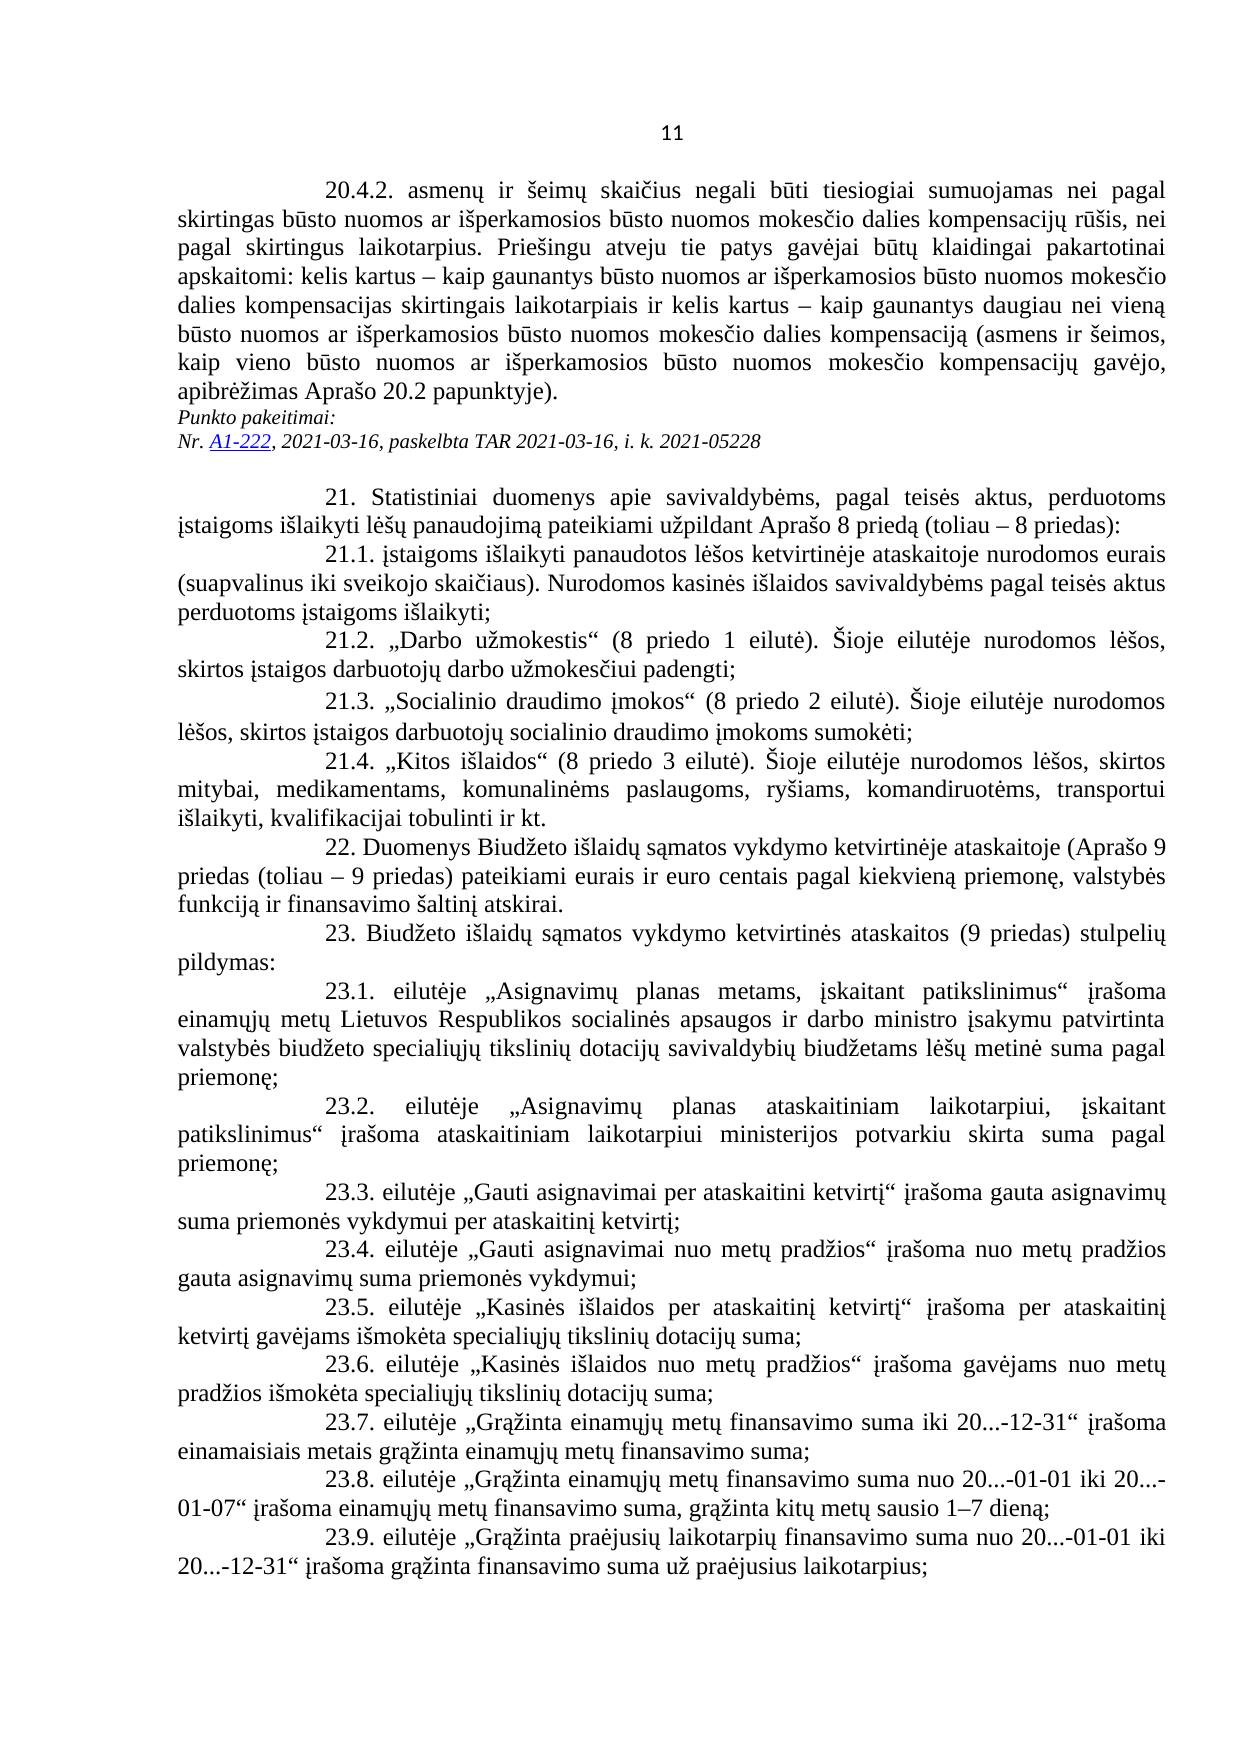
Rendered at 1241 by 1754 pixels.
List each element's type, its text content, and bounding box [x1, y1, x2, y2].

text 23.7. eilutėje „Grąžinta einamųjų metų finansavimo suma iki 20...-12-31“ įrašoma einamaisiais metais grąžinta einamųjų metų finansavimo suma; [177, 1407, 1166, 1464]
text Nr. A1-222, 2021-03-16, paskelbta TAR 2021-03-16, i. k. 2021-05228 [177, 429, 1166, 453]
text 23.5. eilutėje „Kasinės išlaidos per ataskaitinį ketvirtį“ įrašoma per ataskaitinį ketvirtį gavėjams išmokėta specialiųjų tikslinių dotacijų suma; [177, 1292, 1166, 1349]
text 21.3. „Socialinio draudimo įmokos“ (8 priedo 2 eilutė). Šioje eilutėje nurodomos lėšos, skirtos įstaigos darbuotojų socialinio draudimo įmokoms sumokėti; [177, 683, 1166, 746]
text 23.3. eilutėje „Gauti asignavimai per ataskaitini ketvirtį“ įrašoma gauta asignavimų suma priemonės vykdymui per ataskaitinį ketvirtį; [177, 1177, 1166, 1234]
text 23. Biudžeto išlaidų sąmatos vykdymo ketvirtinės ataskaitos (9 priedas) stulpelių pildymas: [177, 918, 1166, 976]
text 21.2. „Darbo užmokestis“ (8 priedo 1 eilutė). Šioje eilutėje nurodomos lėšos, skirtos įstaigos darbuotojų darbo užmokesčiui padengti; [177, 626, 1166, 683]
text 22. Duomenys Biudžeto išlaidų sąmatos vykdymo ketvirtinėje ataskaitoje (Aprašo 9 priedas (toliau – 9 priedas) pateikiami eurais ir euro centais pagal kiekvieną priemonę, valstybės funkciją ir finansavimo šaltinį atskirai. [177, 832, 1166, 918]
text 23.8. eilutėje „Grąžinta einamųjų metų finansavimo suma nuo 20...-01-01 iki 20...-01-07“ įrašoma einamųjų metų finansavimo suma, grąžinta kitų metų sausio 1–7 dieną; [177, 1464, 1166, 1522]
text 23.2. eilutėje „Asignavimų planas ataskaitiniam laikotarpiui, įskaitant patikslinimus“ įrašoma ataskaitiniam laikotarpiui ministerijos potvarkiu skirta suma pagal priemonę; [177, 1091, 1166, 1177]
text 20.4.2. asmenų ir šeimų skaičius negali būti tiesiogiai sumuojamas nei pagal skirtingas būsto nuomos ar išperkamosios būsto nuomos mokesčio dalies kompensacijų rūšis, nei pagal skirtingus laikotarpius. Priešingu atveju tie patys gavėjai būtų klaidingai pakartotinai apskaitomi: kelis kartus – kaip gaunantys būsto nuomos ar išperkamosios būsto nuomos mokesčio dalies kompensacijas skirtingais laikotarpiais ir kelis kartus – kaip gaunantys daugiau nei vieną būsto nuomos ar išperkamosios būsto nuomos mokesčio dalies kompensaciją (asmens ir šeimos, kaip vieno būsto nuomos ar išperkamosios būsto nuomos mokesčio kompensacijų gavėjo, apibrėžimas Aprašo 20.2 papunktyje). [177, 175, 1166, 405]
text Punkto pakeitimai: [177, 405, 1166, 429]
text 21.4. „Kitos išlaidos“ (8 priedo 3 eilutė). Šioje eilutėje nurodomos lėšos, skirtos mitybai, medikamentams, komunalinėms paslaugoms, ryšiams, komandiruotėms, transportui išlaikyti, kvalifikacijai tobulinti ir kt. [177, 746, 1166, 832]
text 23.4. eilutėje „Gauti asignavimai nuo metų pradžios“ įrašoma nuo metų pradžios gauta asignavimų suma priemonės vykdymui; [177, 1234, 1166, 1292]
text 23.9. eilutėje „Grąžinta praėjusių laikotarpių finansavimo suma nuo 20...-01-01 iki 20...-12-31“ įrašoma grąžinta finansavimo suma už praėjusius laikotarpius; [177, 1522, 1166, 1579]
text 23.1. eilutėje „Asignavimų planas metams, įskaitant patikslinimus“ įrašoma einamųjų metų Lietuvos Respublikos socialinės apsaugos ir darbo ministro įsakymu patvirtinta valstybės biudžeto specialiųjų tikslinių dotacijų savivaldybių biudžetams lėšų metinė suma pagal priemonę; [177, 976, 1166, 1091]
text 21.1. įstaigoms išlaikyti panaudotos lėšos ketvirtinėje ataskaitoje nurodomos eurais (suapvalinus iki sveikojo skaičiaus). Nurodomos kasinės išlaidos savivaldybėms pagal teisės aktus perduotoms įstaigoms išlaikyti; [177, 539, 1166, 626]
text 23.6. eilutėje „Kasinės išlaidos nuo metų pradžios“ įrašoma gavėjams nuo metų pradžios išmokėta specialiųjų tikslinių dotacijų suma; [177, 1349, 1166, 1407]
text 21. Statistiniai duomenys apie savivaldybėms, pagal teisės aktus, perduotoms įstaigoms išlaikyti lėšų panaudojimą pateikiami užpildant Aprašo 8 priedą (toliau – 8 priedas): [177, 482, 1166, 539]
